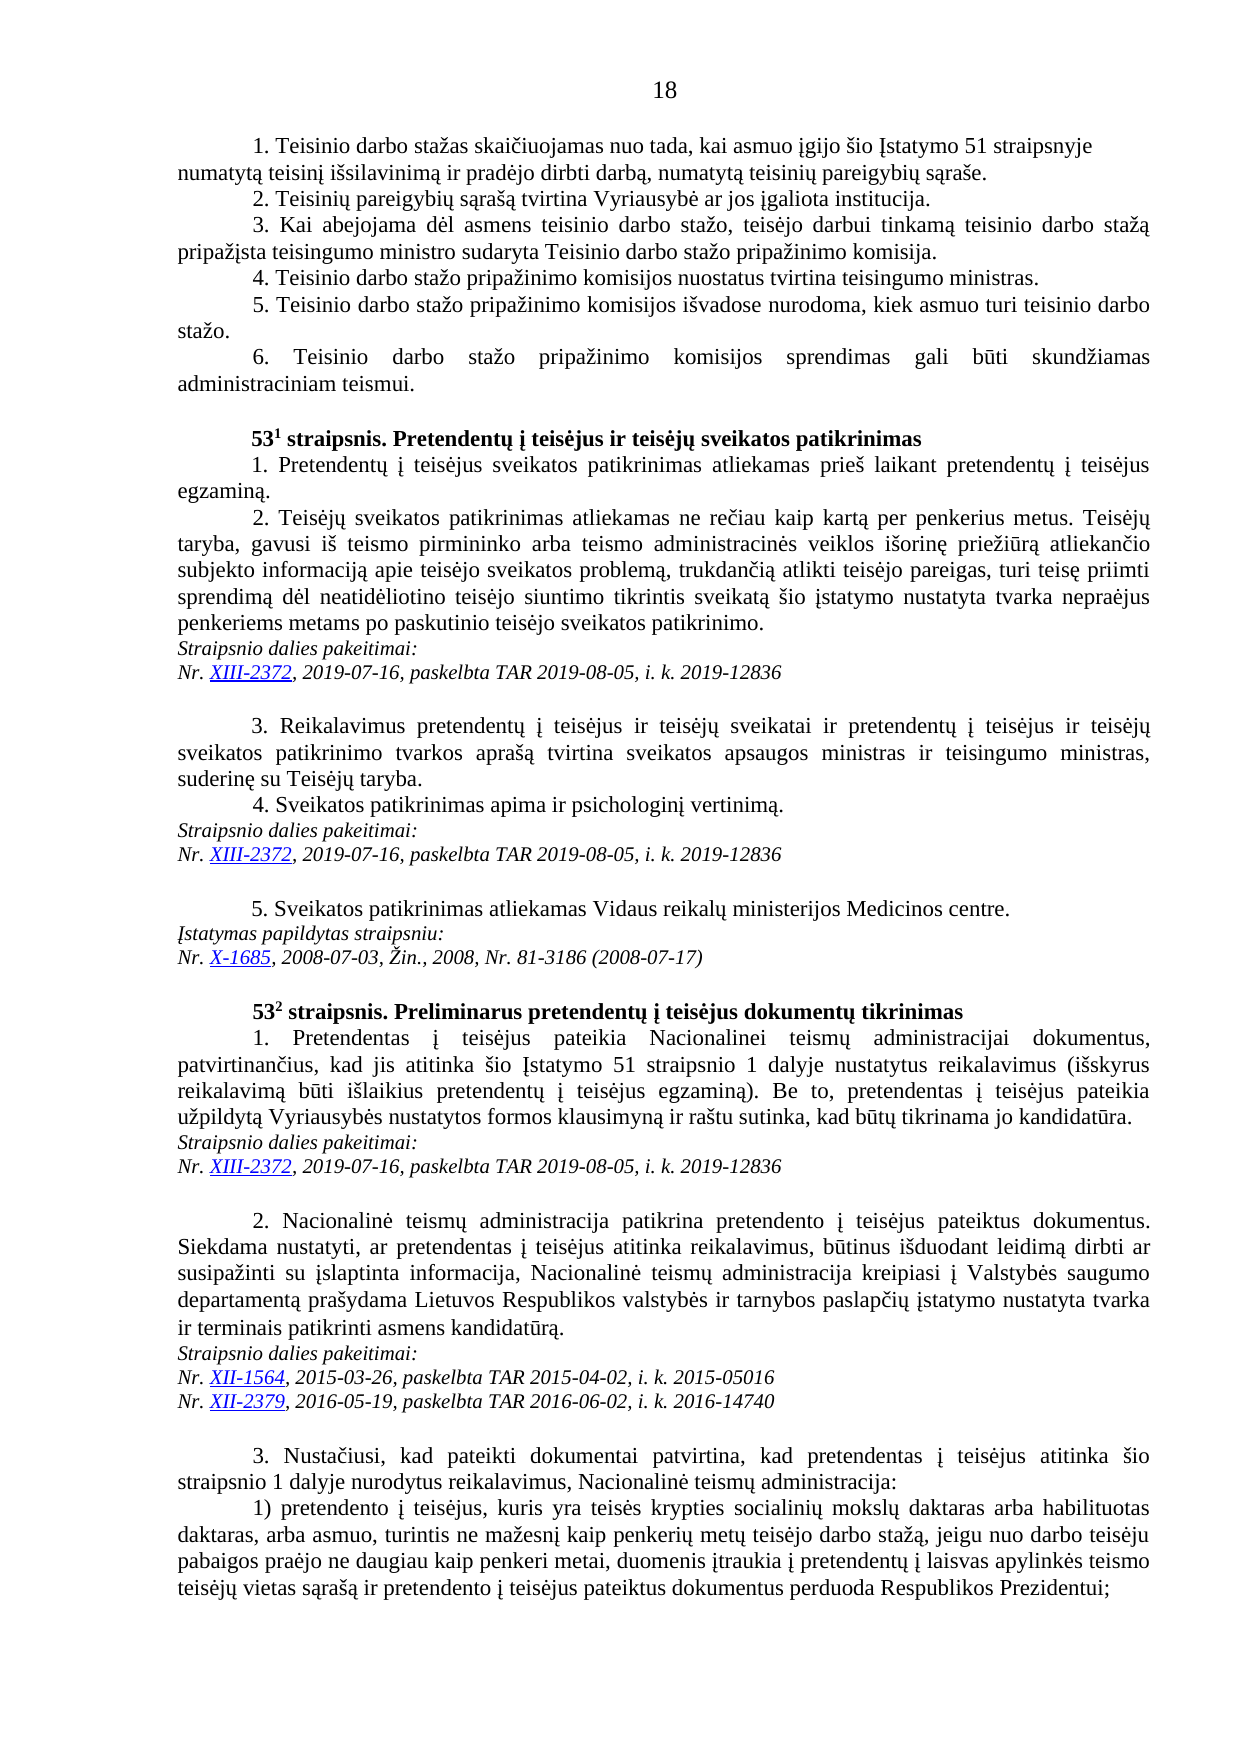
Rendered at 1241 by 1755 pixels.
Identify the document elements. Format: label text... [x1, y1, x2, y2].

text Straipsnio dalies pakeitimai: [177, 1341, 1152, 1365]
text 5. Teisinio darbo stažo pripažinimo komisijos išvadose nurodoma, kiek asmuo turi teisinio darbo stažo. [177, 291, 1152, 343]
text Nr. XIII-2372, 2019-07-16, paskelbta TAR 2019-08-05, i. k. 2019-12836 [177, 842, 1152, 866]
text 1. Teisinio darbo stažas skaičiuojamas nuo tada, kai asmuo įgijo šio Įstatymo 51 straipsnyje numatytą teisinį išsilavinimą ir pradėjo dirbti darbą, numatytą teisinių pareigybių sąraše. [177, 132, 1152, 185]
text Straipsnio dalies pakeitimai: [177, 818, 1152, 842]
text Nr. XII-2379, 2016-05-19, paskelbta TAR 2016-06-02, i. k. 2016-14740 [177, 1389, 1152, 1413]
text 2. Teisinių pareigybių sąrašą tvirtina Vyriausybė ar jos įgaliota institucija. [177, 185, 1152, 212]
text 1. Pretendentas į teisėjus pateikia Nacionalinei teismų administracijai dokumentus, patvirtinančius, kad jis atitinka šio Įstatymo 51 straipsnio 1 dalyje nustatytus reikalavimus (išskyrus reikalavimą būti išlaikius pretendentų į teisėjus egzaminą). Be to, pretendentas į teisėjus pateikia užpildytą Vyriausybės nustatytos formos klausimyną ir raštu sutinka, kad būtų tikrinama jo kandidatūra. [177, 1024, 1152, 1130]
text 1) pretendento į teisėjus, kuris yra teisės krypties socialinių mokslų daktaras arba habilituotas daktaras, arba asmuo, turintis ne mažesnį kaip penkerių metų teisėjo darbo stažą, jeigu nuo darbo teisėju pabaigos praėjo ne daugiau kaip penkeri metai, duomenis įtraukia į pretendentų į laisvas apylinkės teismo teisėjų vietas sąrašą ir pretendento į teisėjus pateiktus dokumentus perduoda Respublikos Prezidentui; [177, 1494, 1152, 1600]
text Straipsnio dalies pakeitimai: [177, 636, 1152, 660]
text 3. Reikalavimus pretendentų į teisėjus ir teisėjų sveikatai ir pretendentų į teisėjus ir teisėjų sveikatos patikrinimo tvarkos aprašą tvirtina sveikatos apsaugos ministras ir teisingumo ministras, suderinę su Teisėjų taryba. [177, 712, 1152, 792]
text Nr. XIII-2372, 2019-07-16, paskelbta TAR 2019-08-05, i. k. 2019-12836 [177, 660, 1152, 684]
text 531 straipsnis. Pretendentų į teisėjus ir teisėjų sveikatos patikrinimas [177, 425, 1152, 451]
text Nr. XII-1564, 2015-03-26, paskelbta TAR 2015-04-02, i. k. 2015-05016 [177, 1365, 1152, 1389]
text 4. Teisinio darbo stažo pripažinimo komisijos nuostatus tvirtina teisingumo ministras. [177, 264, 1152, 291]
text 1. Pretendentų į teisėjus sveikatos patikrinimas atliekamas prieš laikant pretendentų į teisėjus egzaminą. [177, 451, 1152, 504]
text 2. Teisėjų sveikatos patikrinimas atliekamas ne rečiau kaip kartą per penkerius metus. Teisėjų taryba, gavusi iš teismo pirmininko arba teismo administracinės veiklos išorinę priežiūrą atliekančio subjekto informaciją apie teisėjo sveikatos problemą, trukdančią atlikti teisėjo pareigas, turi teisę priimti sprendimą dėl neatidėliotino teisėjo siuntimo tikrintis sveikatą šio įstatymo nustatyta tvarka nepraėjus penkeriems metams po paskutinio teisėjo sveikatos patikrinimo. [177, 504, 1152, 636]
text Nr. X-1685, 2008-07-03, Žin., 2008, Nr. 81-3186 (2008-07-17) [177, 945, 1152, 969]
text 2. Nacionalinė teismų administracija patikrina pretendento į teisėjus pateiktus dokumentus. Siekdama nustatyti, ar pretendentas į teisėjus atitinka reikalavimus, būtinus išduodant leidimą dirbti ar susipažinti su įslaptinta informacija, Nacionalinė teismų administracija kreipiasi į Valstybės saugumo departamentą prašydama Lietuvos Respublikos valstybės ir tarnybos paslapčių įstatymo nustatyta tvarka ir terminais patikrinti asmens kandidatūrą. [177, 1207, 1152, 1341]
text 4. Sveikatos patikrinimas apima ir psichologinį vertinimą. [177, 792, 1152, 818]
text 5. Sveikatos patikrinimas atliekamas Vidaus reikalų ministerijos Medicinos centre. [177, 895, 1152, 921]
text Nr. XIII-2372, 2019-07-16, paskelbta TAR 2019-08-05, i. k. 2019-12836 [177, 1154, 1152, 1178]
text 6. Teisinio darbo stažo pripažinimo komisijos sprendimas gali būti skundžiamas administraciniam teismui. [177, 343, 1152, 396]
text 3. Nustačiusi, kad pateikti dokumentai patvirtina, kad pretendentas į teisėjus atitinka šio straipsnio 1 dalyje nurodytus reikalavimus, Nacionalinė teismų administracija: [177, 1442, 1152, 1494]
text 532 straipsnis. Preliminarus pretendentų į teisėjus dokumentų tikrinimas [177, 998, 1152, 1024]
text 3. Kai abejojama dėl asmens teisinio darbo stažo, teisėjo darbui tinkamą teisinio darbo stažą pripažįsta teisingumo ministro sudaryta Teisinio darbo stažo pripažinimo komisija. [177, 212, 1152, 264]
text Straipsnio dalies pakeitimai: [177, 1130, 1152, 1154]
text Įstatymas papildytas straipsniu: [177, 921, 1152, 945]
